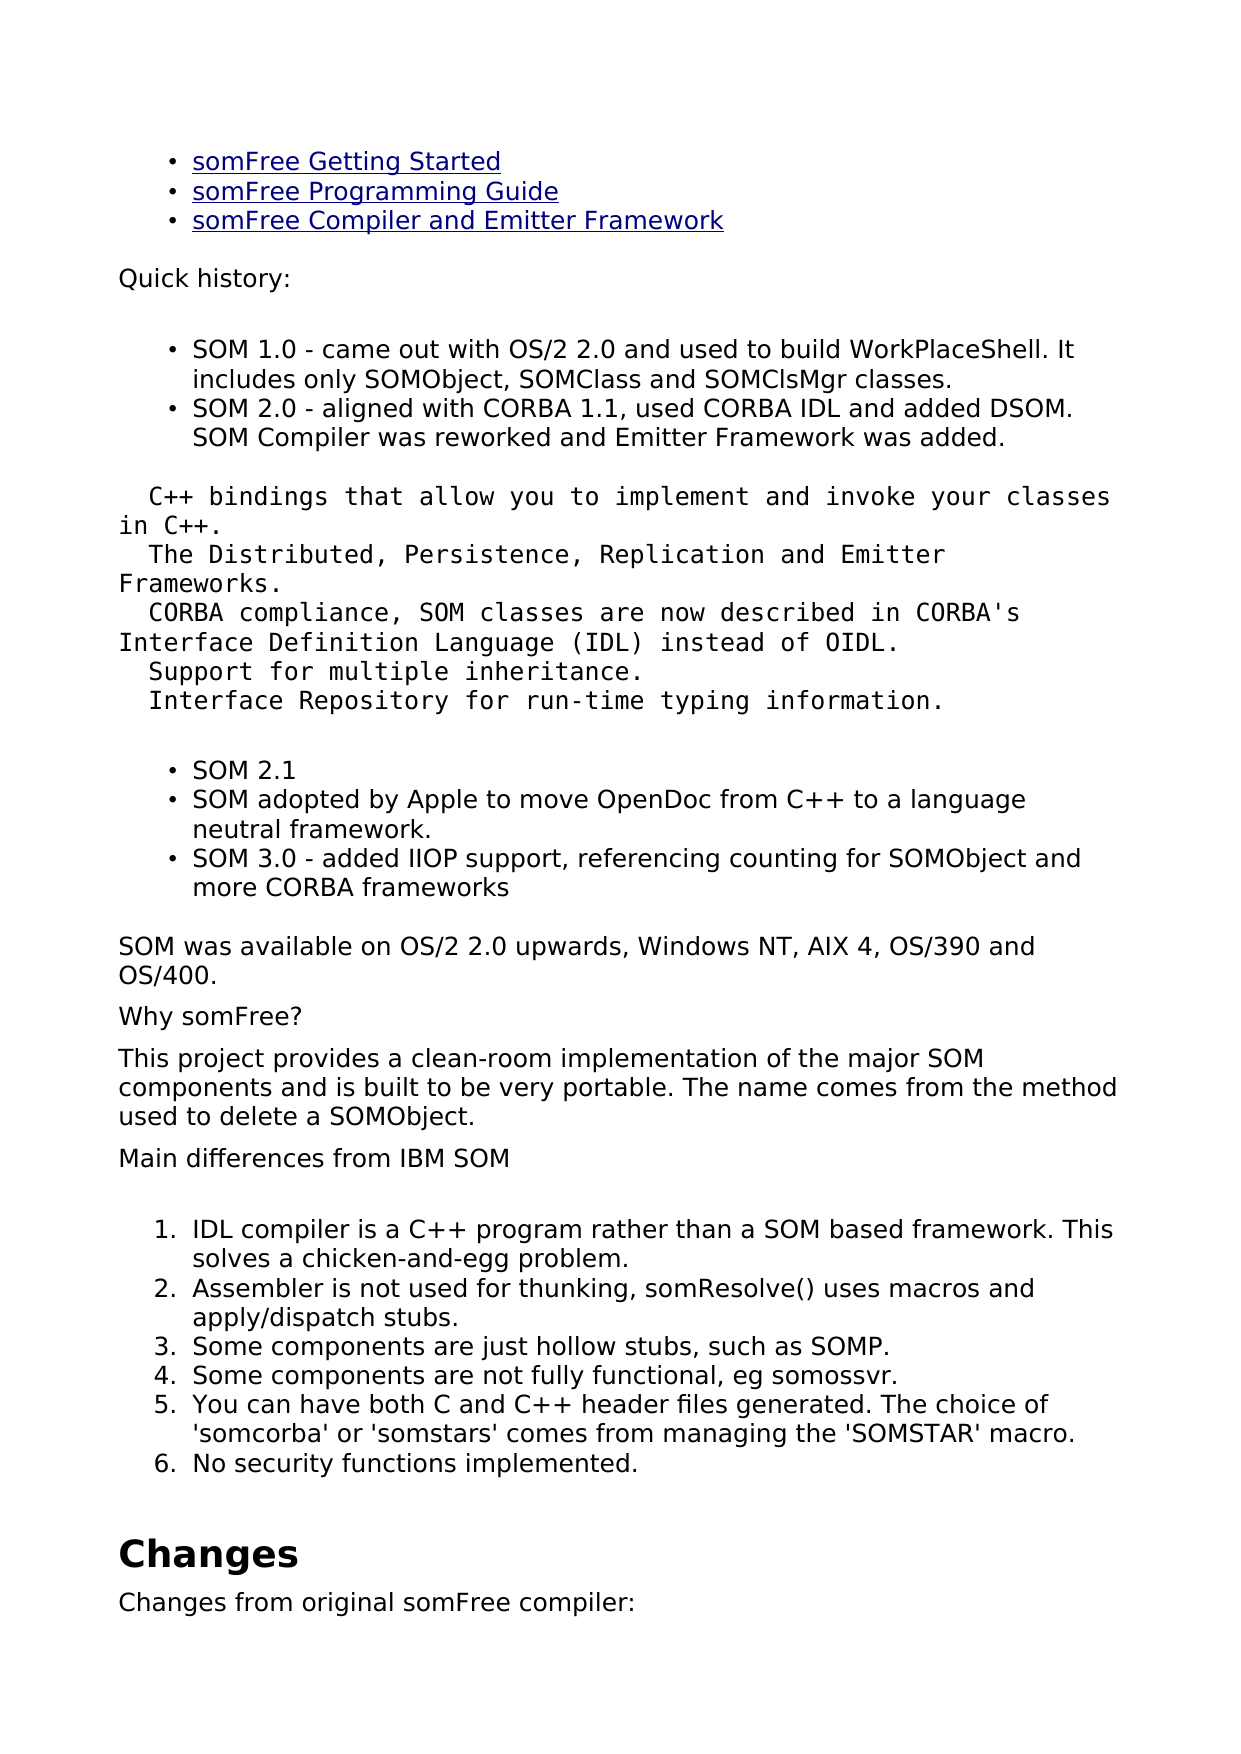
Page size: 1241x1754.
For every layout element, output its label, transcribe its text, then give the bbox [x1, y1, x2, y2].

text SOM was available on OS/2 2.0 upwards, Windows NT, AIX 4, OS/390 and OS/400. [118, 932, 1122, 990]
list Some components are not fully functional, eg somossvr. [177, 1361, 1122, 1390]
list You can have both C and C++ header files generated. The choice of 'somcorba' or 'somstars' comes from managing the 'SOMSTAR' macro. [177, 1390, 1122, 1449]
text Why somFree? [118, 1003, 1122, 1032]
list SOM adopted by Apple to move OpenDoc from C++ to a language neutral framework. [177, 786, 1122, 844]
list IDL compiler is a C++ program rather than a SOM based framework. This solves a chicken-and-egg problem. [177, 1215, 1122, 1274]
list SOM 1.0 - came out with OS/2 2.0 and used to build WorkPlaceShell. It includes only SOMObject, SOMClass and SOMClsMgr classes. [177, 336, 1122, 394]
list SOM 2.1 [177, 756, 1122, 786]
text C++ bindings that allow you to implement and invoke your classes in C++. The Distributed, Persistence, Replication and Emitter Frameworks. CORBA compliance, SOM classes are now described in CORBA's Interface Definition Language (IDL) instead of OIDL. Support for multiple inheritance. Interface Repository for run-time typing information. [118, 482, 1122, 715]
list Some components are just hollow stubs, such as SOMP. [177, 1332, 1122, 1361]
list somFree Getting Started [177, 148, 1122, 177]
text Changes from original somFree compiler: [118, 1588, 1122, 1618]
list Assembler is not used for thunking, somResolve() uses macros and apply/dispatch stubs. [177, 1274, 1122, 1332]
subtitle Changes [118, 1532, 1122, 1576]
list SOM 3.0 - added IIOP support, referencing counting for SOMObject and more CORBA frameworks [177, 844, 1122, 902]
text Main differences from IBM SOM [118, 1144, 1122, 1173]
list somFree Compiler and Emitter Framework [177, 206, 1122, 235]
list No security functions implemented. [177, 1449, 1122, 1478]
list SOM 2.0 - aligned with CORBA 1.1, used CORBA IDL and added DSOM. SOM Compiler was reworked and Emitter Framework was added. [177, 394, 1122, 452]
text Quick history: [118, 264, 1122, 294]
text This project provides a clean-room implementation of the major SOM components and is built to be very portable. The name comes from the method used to delete a SOMObject. [118, 1044, 1122, 1132]
list somFree Programming Guide [177, 177, 1122, 206]
